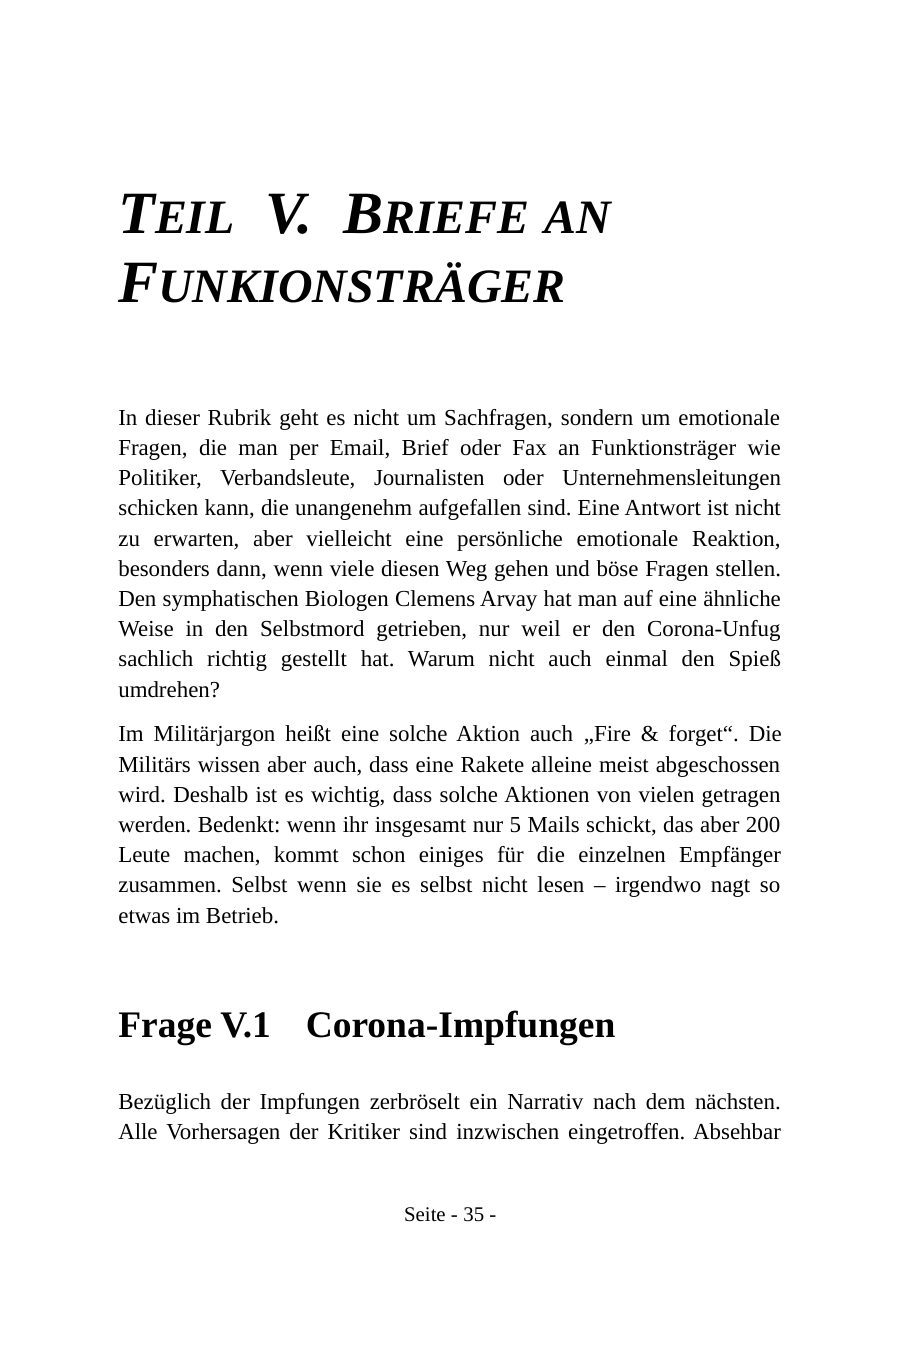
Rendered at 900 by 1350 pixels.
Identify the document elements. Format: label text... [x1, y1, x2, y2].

text Bezüglich der Impfungen zerbröselt ein Narrativ nach dem nächsten. Alle Vorhersagen der Kritiker sind inzwischen eingetroffen. Absehbar [118, 1088, 782, 1144]
text In dieser Rubrik geht es nicht um Sachfragen, sondern um emotionale Fragen, die man per Email, Brief oder Fax an Funktionsträger wie Politiker, Verbandsleute, Journalisten oder Unternehmensleitungen schicken kann, die unangenehm aufgefallen sind. Eine Antwort ist nicht zu erwarten, aber vielleicht eine persönliche emotionale Reaktion, besonders dann, wenn viele diesen Weg gehen und böse Fragen stellen. Den symphatischen Biologen Clemens Arvay hat man auf eine ähnliche Weise in den Selbstmord getrieben, nur weil er den Corona-Unfug sachlich richtig gestellt hat. Warum nicht auch einmal den Spieß umdrehen? [118, 404, 782, 702]
text Im Militärjargon heißt eine solche Aktion auch „Fire & forget“. Die Militärs wissen aber auch, dass eine Rakete alleine meist abgeschossen wird. Deshalb ist es wichtig, dass solche Aktionen von vielen getragen werden. Bedenkt: wenn ihr insgesamt nur 5 Mails schickt, das aber 200 Leute machen, kommt schon einiges für die einzelnen Empfänger zusammen. Selbst wenn sie es selbst nicht lesen – irgendwo nagt so etwas im Betrieb. [118, 721, 782, 928]
subtitle Briefe an Funkionsträger [118, 177, 782, 315]
subtitle Corona-Impfungen [118, 1003, 782, 1046]
